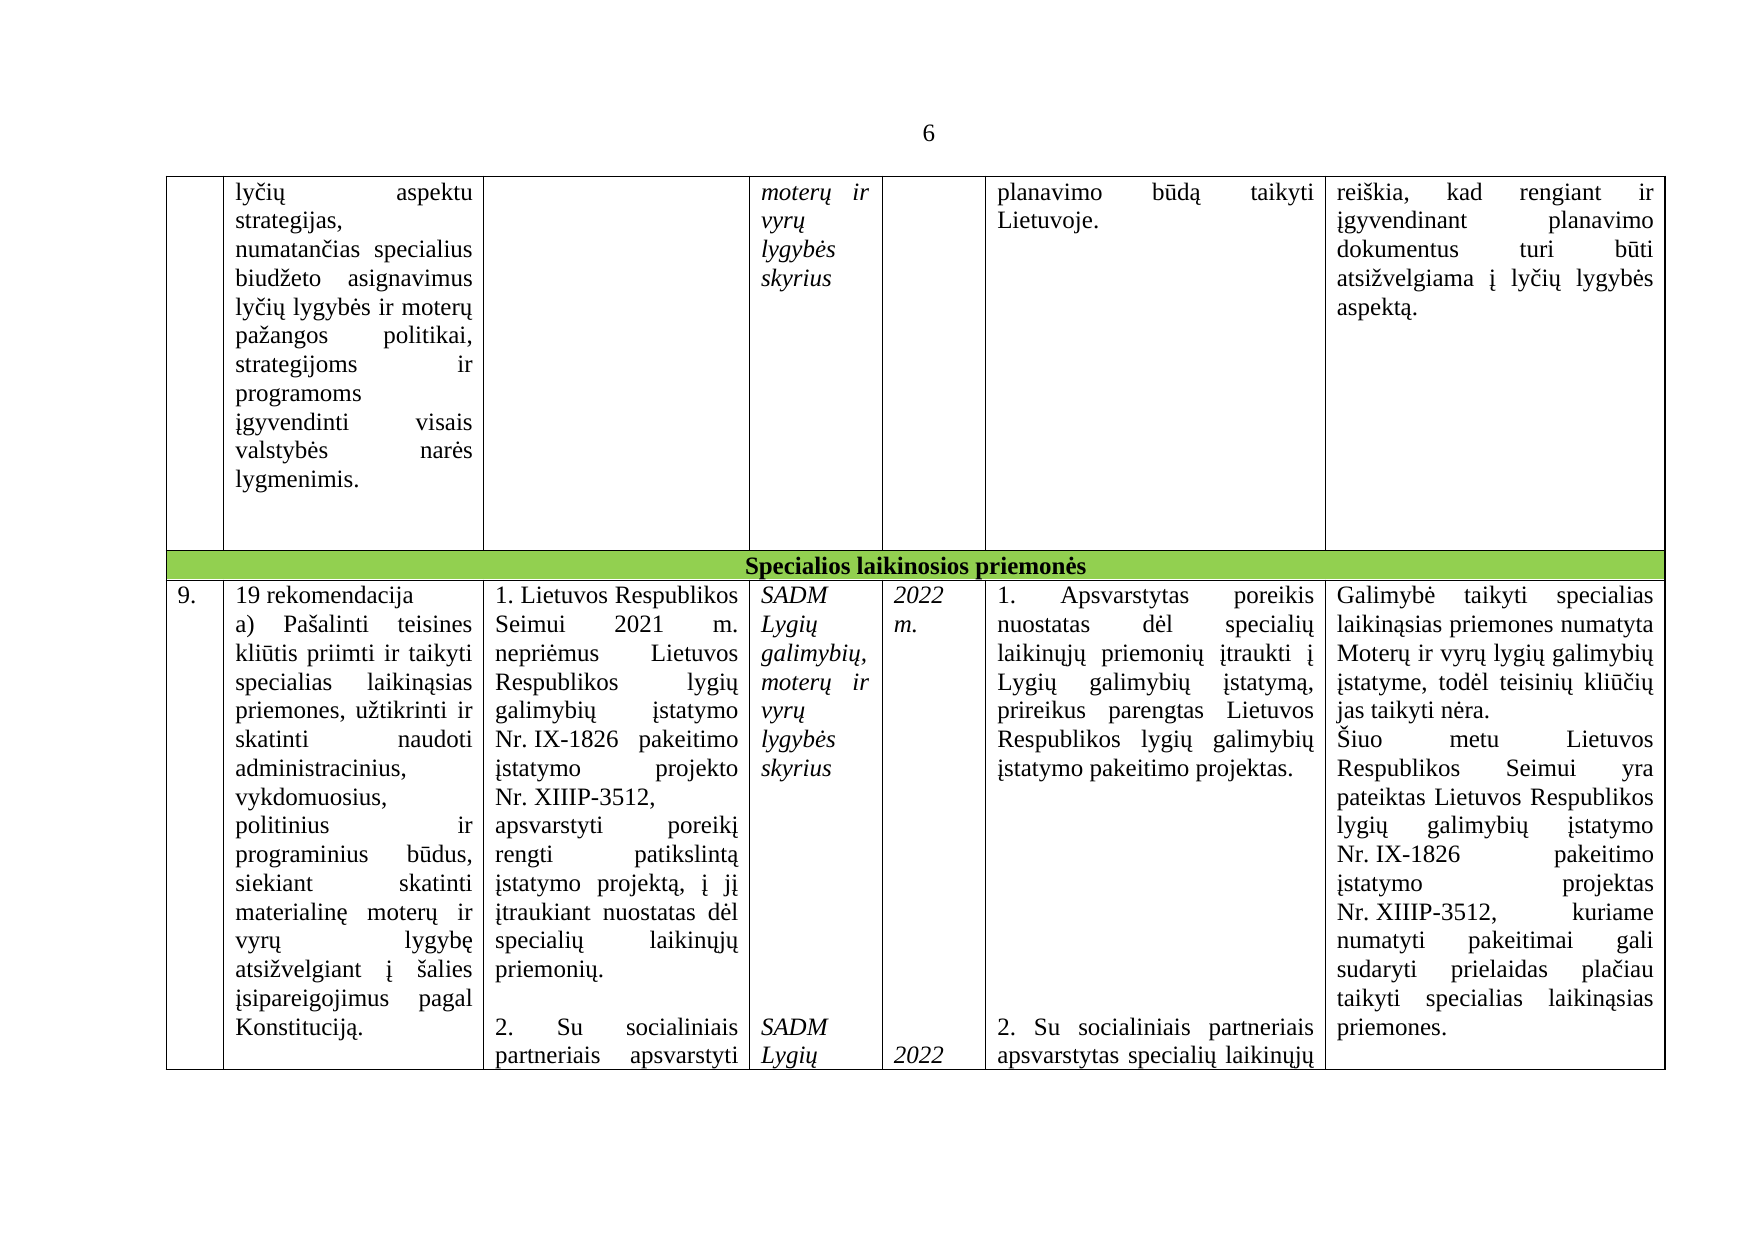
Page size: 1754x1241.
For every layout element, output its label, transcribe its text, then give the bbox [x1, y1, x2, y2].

table_cell [167, 177, 223, 550]
table_cell 9. [167, 581, 223, 1069]
table_cell planavimo būdą taikyti Lietuvoje. [986, 177, 1325, 550]
table_cell Specialios laikinosios priemonės [167, 551, 1664, 579]
table_cell SADM Lygių galimybių, moterų ir vyrų lygybės skyrius SADM Lygių [750, 581, 882, 1069]
table_cell 19 rekomendacija a) Pašalinti teisines kliūtis priimti ir taikyti specialias laikinąsias priemones, užtikrinti ir skatinti naudoti administracinius, vykdomuosius, politinius ir programinius būdus, siekiant skatinti materialinę moterų ir vyrų lygybę atsižvelgiant į šalies įsipareigojimus pagal Konstituciją. [224, 581, 483, 1069]
table_cell 1. Apsvarstytas poreikis nuostatas dėl specialių laikinųjų priemonių įtraukti į Lygių galimybių įstatymą, prireikus parengtas Lietuvos Respublikos lygių galimybių įstatymo pakeitimo projektas. 2. Su socialiniais partneriais apsvarstytas specialių laikinųjų [986, 581, 1325, 1069]
table_cell 2022 m. 2022 [883, 581, 985, 1069]
table_cell Galimybė taikyti specialias laikinąsias priemones numatyta Moterų ir vyrų lygių galimybių įstatyme, todėl teisinių kliūčių jas taikyti nėra. Šiuo metu Lietuvos Respublikos Seimui yra pateiktas Lietuvos Respublikos lygių galimybių įstatymo Nr. IX-1826 pakeitimo įstatymo projektas Nr. XIIIP‑3512, kuriame numatyti pakeitimai gali sudaryti prielaidas plačiau taikyti specialias laikinąsias priemones. [1326, 581, 1664, 1069]
table_cell [883, 177, 985, 550]
table_cell [484, 177, 749, 550]
table_cell moterų ir vyrų lygybės skyrius [750, 177, 882, 550]
table_cell 1. Lietuvos Respublikos Seimui 2021 m. nepriėmus Lietuvos Respublikos lygių galimybių įstatymo Nr. IX-1826 pakeitimo įstatymo projekto Nr. XIIIP-3512, apsvarstyti poreikį rengti patikslintą įstatymo projektą, į jį įtraukiant nuostatas dėl specialių laikinųjų priemonių. 2. Su socialiniais partneriais apsvarstyti [484, 581, 749, 1069]
table_cell lyčių aspektu strategijas, numatančias specialius biudžeto asignavimus lyčių lygybės ir moterų pažangos politikai, strategijoms ir programoms įgyvendinti visais valstybės narės lygmenimis. [224, 177, 483, 550]
table_cell reiškia, kad rengiant ir įgyvendinant planavimo dokumentus turi būti atsižvelgiama į lyčių lygybės aspektą. [1326, 177, 1664, 550]
